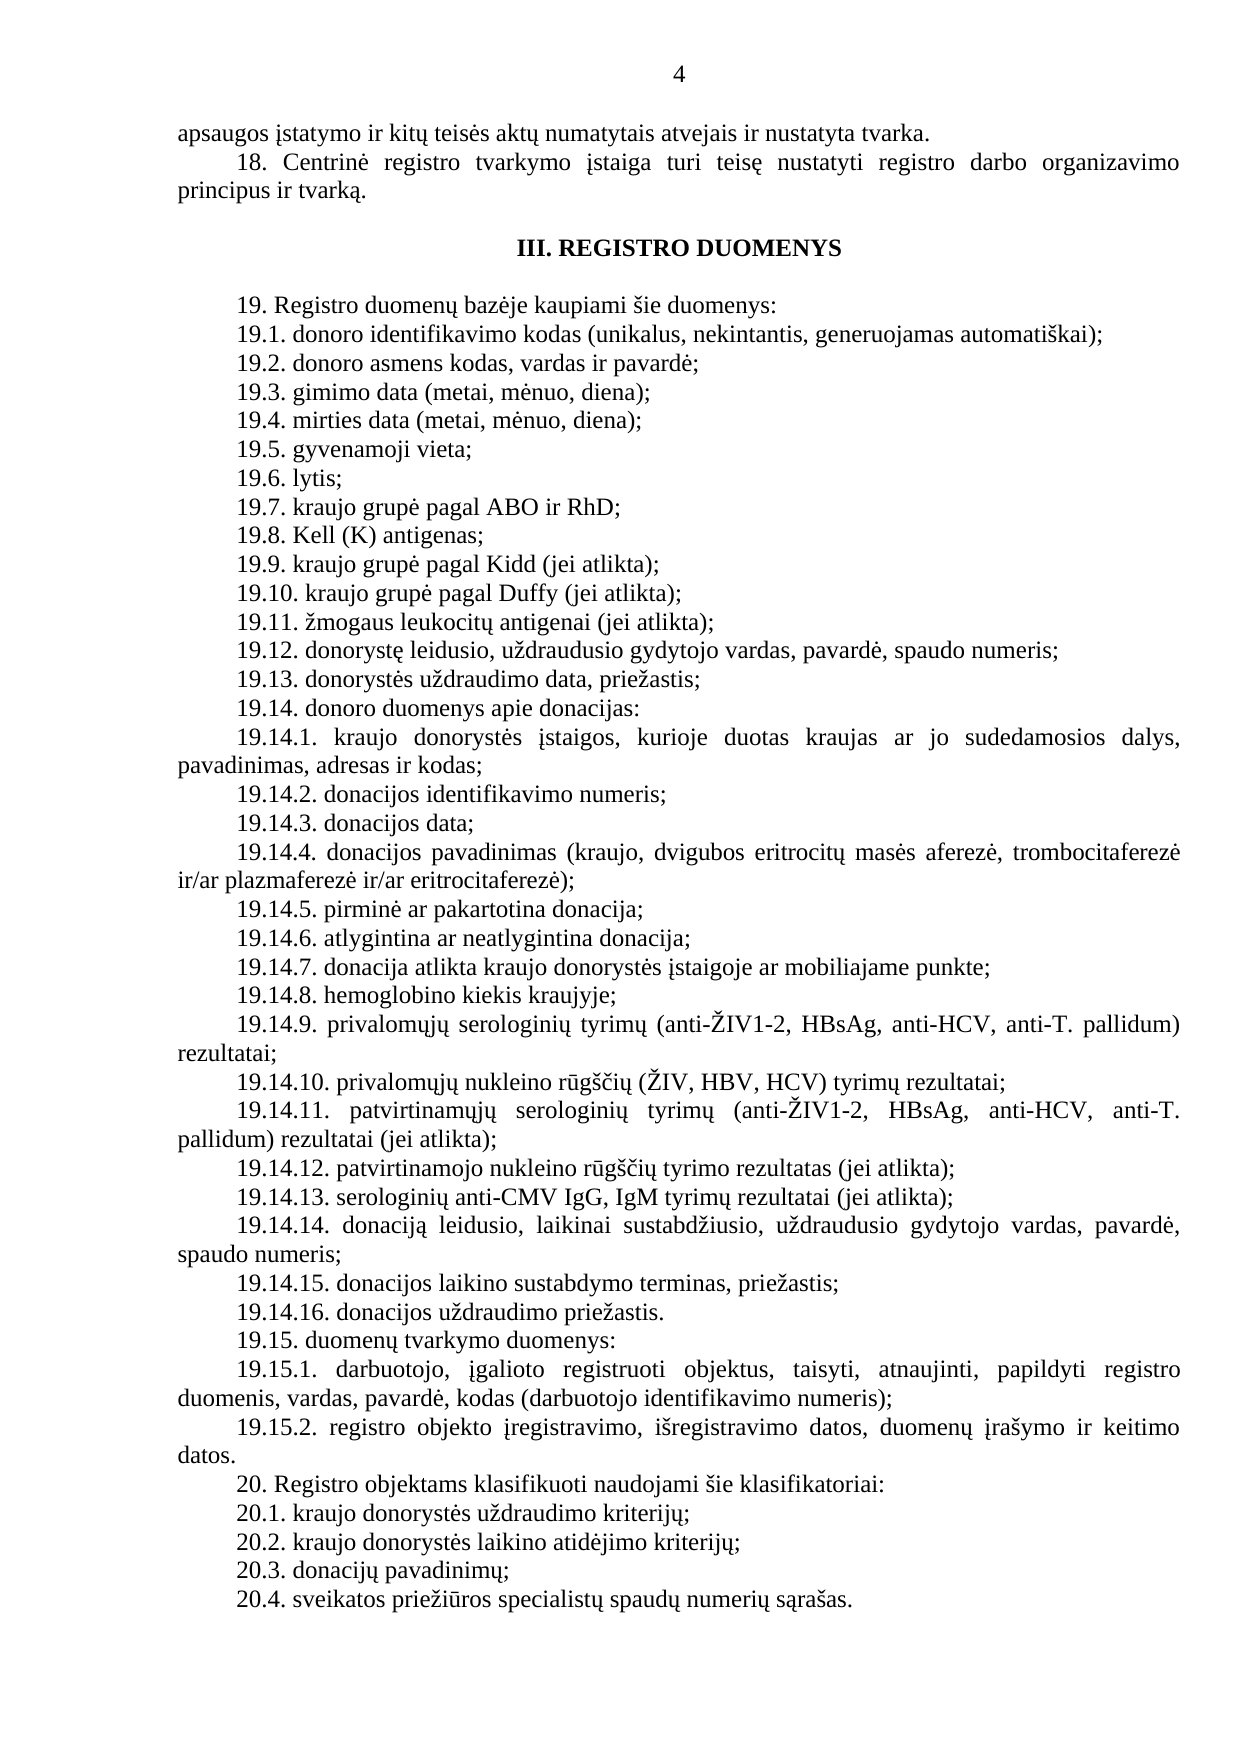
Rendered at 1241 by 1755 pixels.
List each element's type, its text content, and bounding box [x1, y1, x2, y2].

text 19.5. gyvenamoji vieta; [177, 434, 1181, 463]
text 19.14.8. hemoglobino kiekis kraujyje; [177, 981, 1181, 1009]
text 19.14.2. donacijos identifikavimo numeris; [177, 779, 1181, 808]
text 19.15.1. darbuotojo, įgalioto registruoti objektus, taisyti, atnaujinti, papildyti registro duomenis, vardas, pavardė, kodas (darbuotojo identifikavimo numeris); [177, 1354, 1181, 1412]
text 19.14.14. donaciją leidusio, laikinai sustabdžiusio, uždraudusio gydytojo vardas, pavardė, spaudo numeris; [177, 1211, 1181, 1268]
text 19.15. duomenų tvarkymo duomenys: [177, 1326, 1181, 1354]
text 20.1. kraujo donorystės uždraudimo kriterijų; [177, 1498, 1181, 1527]
text 19.14.15. donacijos laikino sustabdymo terminas, priežastis; [177, 1268, 1181, 1297]
text 19.14.4. donacijos pavadinimas (kraujo, dvigubos eritrocitų masės aferezė, trombocitaferezė ir/ar plazmaferezė ir/ar eritrocitaferezė); [177, 837, 1181, 894]
text 19.8. Kell (K) antigenas; [177, 521, 1181, 549]
text 19.13. donorystės uždraudimo data, priežastis; [177, 664, 1181, 693]
text 19. Registro duomenų bazėje kaupiami šie duomenys: [177, 291, 1181, 319]
text 20. Registro objektams klasifikuoti naudojami šie klasifikatoriai: [177, 1469, 1181, 1498]
text 19.14.11. patvirtinamųjų serologinių tyrimų (anti-ŽIV1-2, HBsAg, anti-HCV, anti-T. pallidum) rezultatai (jei atlikta); [177, 1096, 1181, 1153]
text 19.14.9. privalomųjų serologinių tyrimų (anti-ŽIV1-2, HBsAg, anti-HCV, anti-T. pallidum) rezultatai; [177, 1009, 1181, 1067]
text 20.3. donacijų pavadinimų; [177, 1556, 1181, 1584]
text 19.1. donoro identifikavimo kodas (unikalus, nekintantis, generuojamas automatiškai); [177, 319, 1181, 348]
text 19.14.5. pirminė ar pakartotina donacija; [177, 894, 1181, 923]
text 19.11. žmogaus leukocitų antigenai (jei atlikta); [177, 607, 1181, 636]
text 19.14.10. privalomųjų nukleino rūgščių (ŽIV, HBV, HCV) tyrimų rezultatai; [177, 1067, 1181, 1096]
text 20.4. sveikatos priežiūros specialistų spaudų numerių sąrašas. [177, 1584, 1181, 1613]
text 19.14.1. kraujo donorystės įstaigos, kurioje duotas kraujas ar jo sudedamosios dalys, pavadinimas, adresas ir kodas; [177, 722, 1181, 779]
text III. REGISTRO DUOMENYS [177, 233, 1181, 262]
text 19.12. donorystę leidusio, uždraudusio gydytojo vardas, pavardė, spaudo numeris; [177, 636, 1181, 664]
text 18. Centrinė registro tvarkymo įstaiga turi teisę nustatyti registro darbo organizavimo principus ir tvarką. [177, 147, 1181, 204]
text 19.14.12. patvirtinamojo nukleino rūgščių tyrimo rezultatas (jei atlikta); [177, 1153, 1181, 1182]
text 19.4. mirties data (metai, mėnuo, diena); [177, 406, 1181, 434]
text 19.14. donoro duomenys apie donacijas: [177, 693, 1181, 722]
text 19.6. lytis; [177, 463, 1181, 492]
text 19.14.6. atlygintina ar neatlygintina donacija; [177, 923, 1181, 952]
text 19.15.2. registro objekto įregistravimo, išregistravimo datos, duomenų įrašymo ir keitimo datos. [177, 1412, 1181, 1469]
text 19.3. gimimo data (metai, mėnuo, diena); [177, 377, 1181, 406]
text 19.14.7. donacija atlikta kraujo donorystės įstaigoje ar mobiliajame punkte; [177, 952, 1181, 981]
text 20.2. kraujo donorystės laikino atidėjimo kriterijų; [177, 1527, 1181, 1556]
text 19.14.3. donacijos data; [177, 808, 1181, 837]
text apsaugos įstatymo ir kitų teisės aktų numatytais atvejais ir nustatyta tvarka. [177, 118, 1181, 147]
text 19.2. donoro asmens kodas, vardas ir pavardė; [177, 348, 1181, 377]
text 19.7. kraujo grupė pagal ABO ir RhD; [177, 492, 1181, 521]
text 19.14.16. donacijos uždraudimo priežastis. [177, 1297, 1181, 1326]
text 19.10. kraujo grupė pagal Duffy (jei atlikta); [177, 578, 1181, 607]
text 19.9. kraujo grupė pagal Kidd (jei atlikta); [177, 549, 1181, 578]
text 19.14.13. serologinių anti-CMV IgG, IgM tyrimų rezultatai (jei atlikta); [177, 1182, 1181, 1211]
